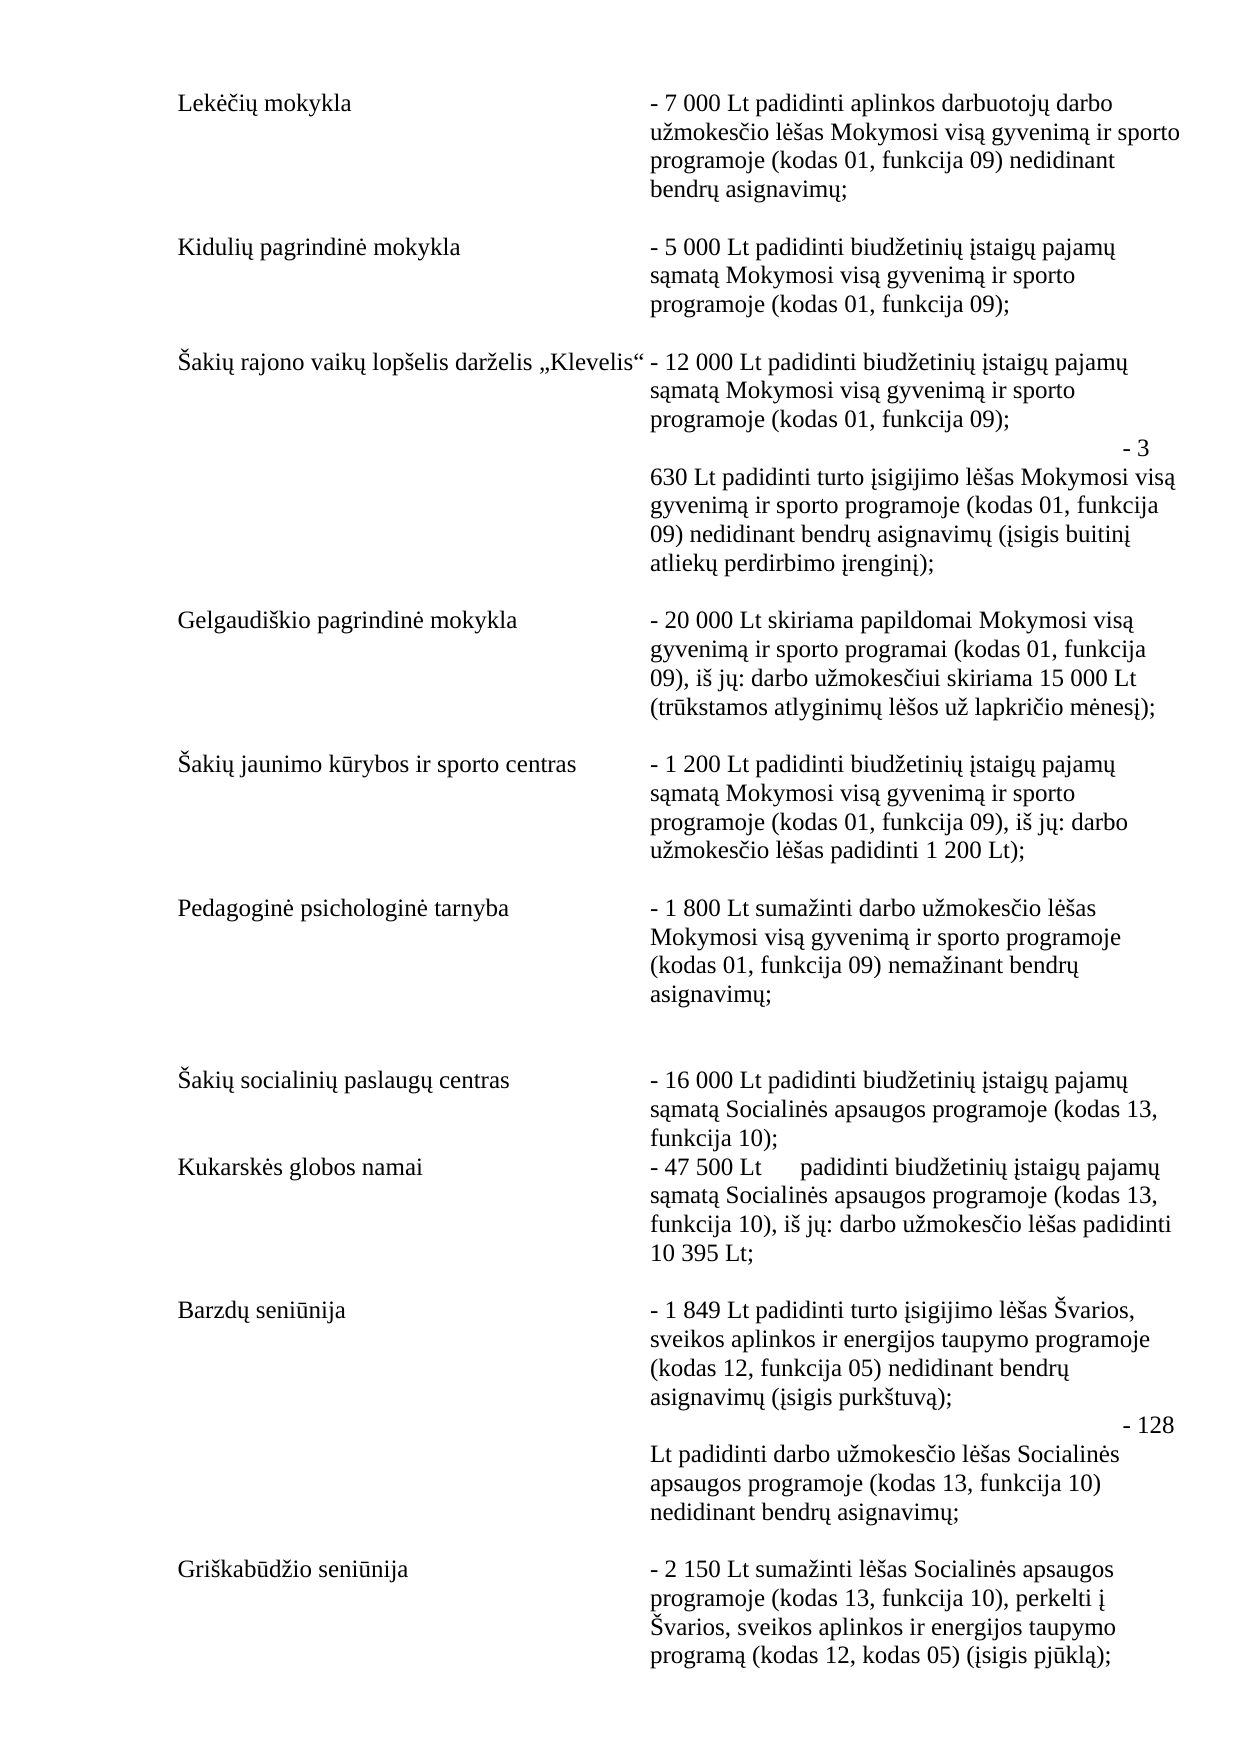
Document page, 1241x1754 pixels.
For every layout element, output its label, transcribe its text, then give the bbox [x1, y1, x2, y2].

text Pedagoginė psichologinė tarnyba - 1 800 Lt sumažinti darbo užmokesčio lėšas Mokymosi visą gyvenimą ir sporto programoje (kodas 01, funkcija 09) nemažinant bendrų asignavimų; [177, 893, 1181, 1008]
text - 128 Lt padidinti darbo užmokesčio lėšas Socialinės apsaugos programoje (kodas 13, funkcija 10) nedidinant bendrų asignavimų; [650, 1410, 1181, 1525]
text Kukarskės globos namai - 47 500 Lt padidinti biudžetinių įstaigų pajamų sąmatą Socialinės apsaugos programoje (kodas 13, funkcija 10), iš jų: darbo užmokesčio lėšas padidinti 10 395 Lt; [177, 1152, 1181, 1267]
text Šakių rajono vaikų lopšelis darželis „Klevelis“ - 12 000 Lt padidinti biudžetinių įstaigų pajamų sąmatą Mokymosi visą gyvenimą ir sporto programoje (kodas 01, funkcija 09); [177, 347, 1181, 433]
text Šakių socialinių paslaugų centras - 16 000 Lt padidinti biudžetinių įstaigų pajamų sąmatą Socialinės apsaugos programoje (kodas 13, funkcija 10); [177, 1065, 1181, 1152]
text Griškabūdžio seniūnija - 2 150 Lt sumažinti lėšas Socialinės apsaugos programoje (kodas 13, funkcija 10), perkelti į Švarios, sveikos aplinkos ir energijos taupymo programą (kodas 12, kodas 05) (įsigis pjūklą); [177, 1554, 1181, 1669]
text Šakių jaunimo kūrybos ir sporto centras - 1 200 Lt padidinti biudžetinių įstaigų pajamų sąmatą Mokymosi visą gyvenimą ir sporto programoje (kodas 01, funkcija 09), iš jų: darbo užmokesčio lėšas padidinti 1 200 Lt); [177, 749, 1181, 864]
text Barzdų seniūnija - 1 849 Lt padidinti turto įsigijimo lėšas Švarios, sveikos aplinkos ir energijos taupymo programoje (kodas 12, funkcija 05) nedidinant bendrų asignavimų (įsigis purkštuvą); [177, 1295, 1181, 1410]
text Lekėčių mokykla - 7 000 Lt padidinti aplinkos darbuotojų darbo užmokesčio lėšas Mokymosi visą gyvenimą ir sporto programoje (kodas 01, funkcija 09) nedidinant bendrų asignavimų; [177, 88, 1181, 203]
text - 3 630 Lt padidinti turto įsigijimo lėšas Mokymosi visą gyvenimą ir sporto programoje (kodas 01, funkcija 09) nedidinant bendrų asignavimų (įsigis buitinį atliekų perdirbimo įrenginį); [650, 433, 1181, 577]
text Gelgaudiškio pagrindinė mokykla - 20 000 Lt skiriama papildomai Mokymosi visą gyvenimą ir sporto programai (kodas 01, funkcija 09), iš jų: darbo užmokesčiui skiriama 15 000 Lt (trūkstamos atlyginimų lėšos už lapkričio mėnesį); [177, 605, 1181, 720]
text Kidulių pagrindinė mokykla - 5 000 Lt padidinti biudžetinių įstaigų pajamų sąmatą Mokymosi visą gyvenimą ir sporto programoje (kodas 01, funkcija 09); [177, 232, 1181, 318]
